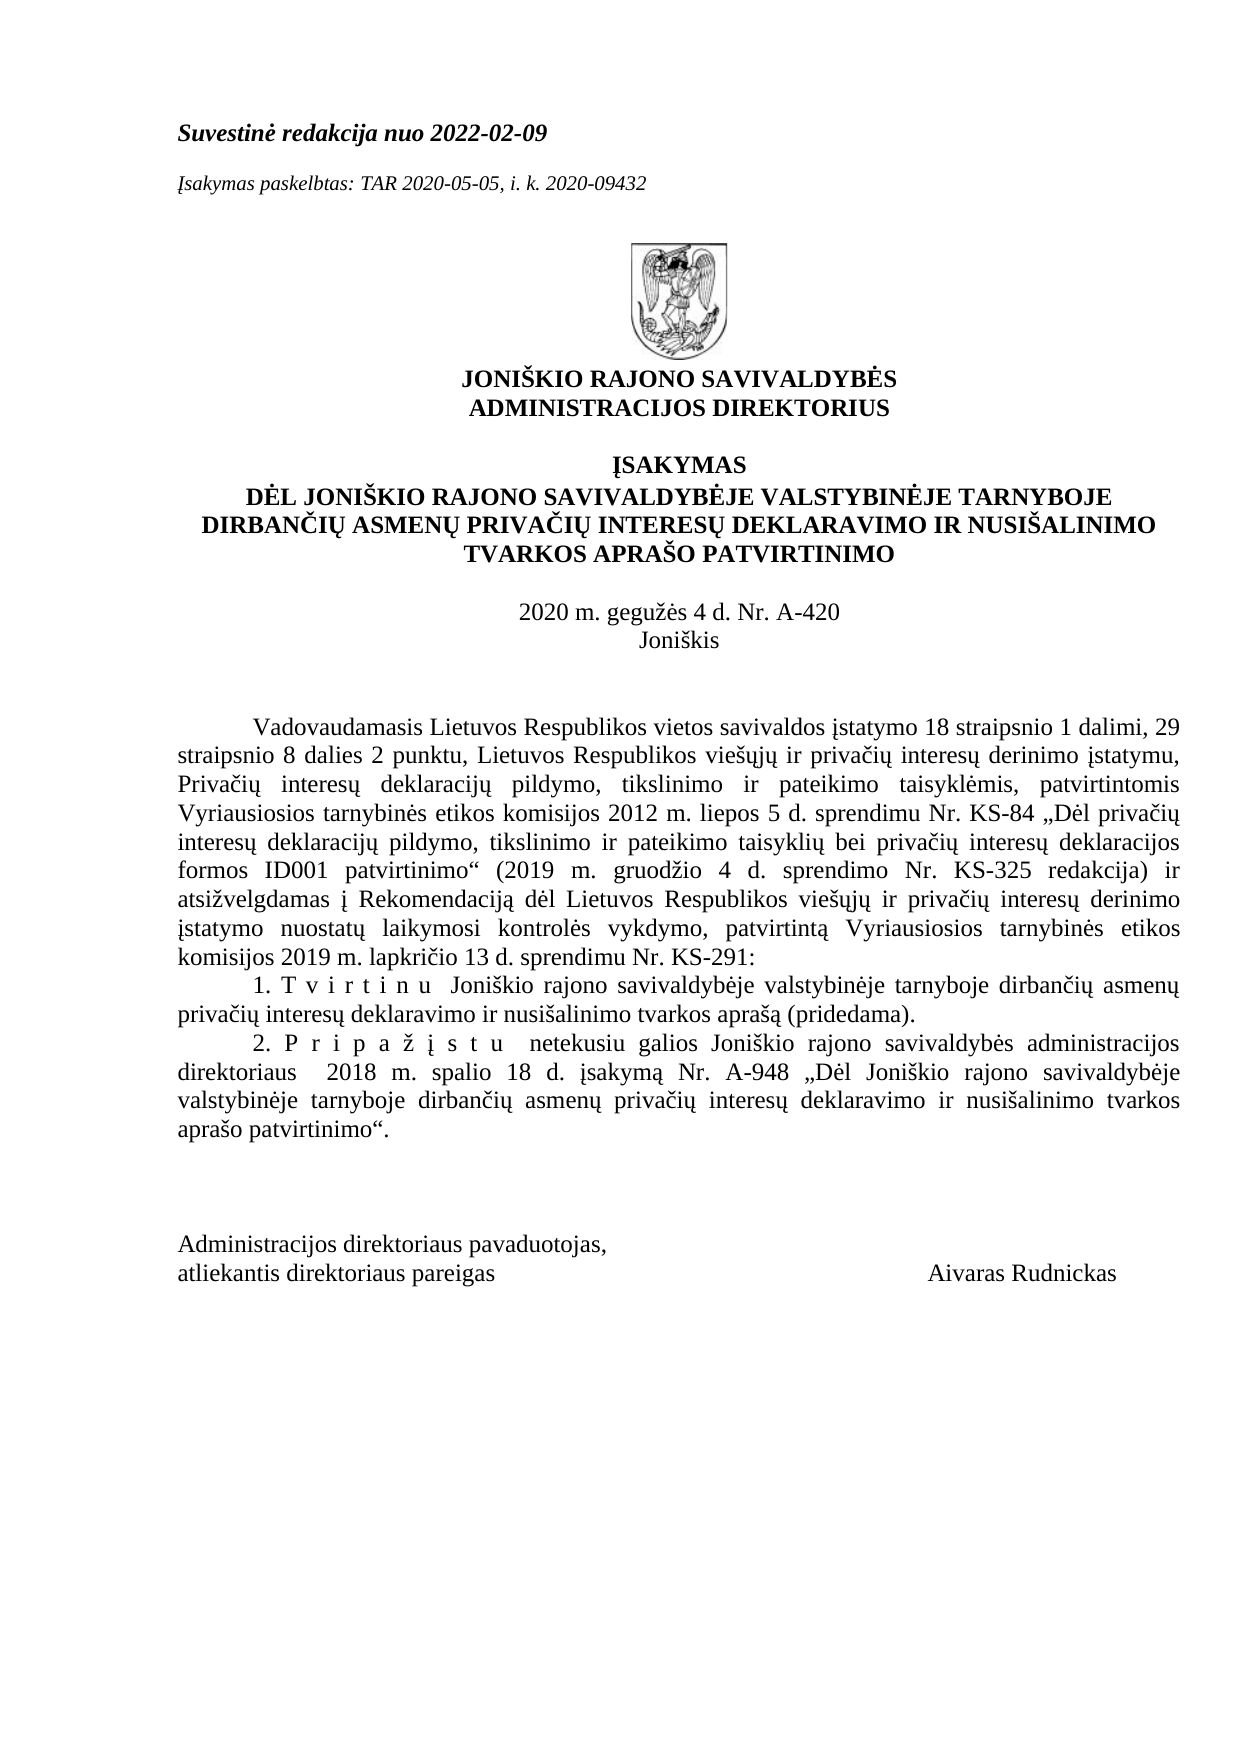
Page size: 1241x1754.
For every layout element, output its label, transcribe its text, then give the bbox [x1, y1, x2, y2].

text 2. P r i p a ž į s t u netekusiu galios Joniškio rajono savivaldybės administracijos direktoriaus 2018 m. spalio 18 d. įsakymą Nr. A-948 „Dėl Joniškio rajono savivaldybėje valstybinėje tarnyboje dirbančių asmenų privačių interesų deklaravimo ir nusišalinimo tvarkos aprašo patvirtinimo“. [177, 1028, 1181, 1143]
subtitle Įsakymas [177, 451, 1181, 479]
text 2020 m. gegužės 4 d. Nr. A-420 [177, 597, 1181, 625]
text Įsakymas paskelbtas: TAR 2020-05-05, i. k. 2020-09432 [177, 171, 1181, 195]
text dėl JONIŠKIO RAJONO SAVIVALDYBĖJE VALSTYBINĖJE TARNYBOJE DIRBANČIŲ ASMENŲ PRIVAČIŲ INTERESŲ DEKLARAVIMO IR NUSIŠALINIMO TVARKOS APRAŠO PATVIRTINIMO [177, 482, 1181, 568]
text Joniškio rajono savivaldybės Administracijos direktorius [177, 364, 1181, 422]
text 1. T v i r t i n u Joniškio rajono savivaldybėje valstybinėje tarnyboje dirbančių asmenų privačių interesų deklaravimo ir nusišalinimo tvarkos aprašą (pridedama). [177, 970, 1181, 1028]
text Administracijos direktoriaus pavaduotojas, [177, 1229, 1181, 1258]
text Vadovaudamasis Lietuvos Respublikos vietos savivaldos įstatymo 18 straipsnio 1 dalimi, 29 straipsnio 8 dalies 2 punktu, Lietuvos Respublikos viešųjų ir privačių interesų derinimo įstatymu, Privačių interesų deklaracijų pildymo, tikslinimo ir pateikimo taisyklėmis, patvirtintomis Vyriausiosios tarnybinės etikos komisijos 2012 m. liepos 5 d. sprendimu Nr. KS-84 „Dėl privačių interesų deklaracijų pildymo, tikslinimo ir pateikimo taisyklių bei privačių interesų deklaracijos formos ID001 patvirtinimo“ (2019 m. gruodžio 4 d. sprendimo Nr. KS-325 redakcija) ir atsižvelgdamas į Rekomendaciją dėl Lietuvos Respublikos viešųjų ir privačių interesų derinimo įstatymo nuostatų laikymosi kontrolės vykdymo, patvirtintą Vyriausiosios tarnybinės etikos komisijos 2019 m. lapkričio 13 d. sprendimu Nr. KS-291: [177, 712, 1181, 970]
text atliekantis direktoriaus pareigas Aivaras Rudnickas [177, 1258, 1181, 1287]
text Joniškis [177, 625, 1181, 654]
text Suvestinė redakcija nuo 2022-02-09 [177, 118, 1181, 147]
